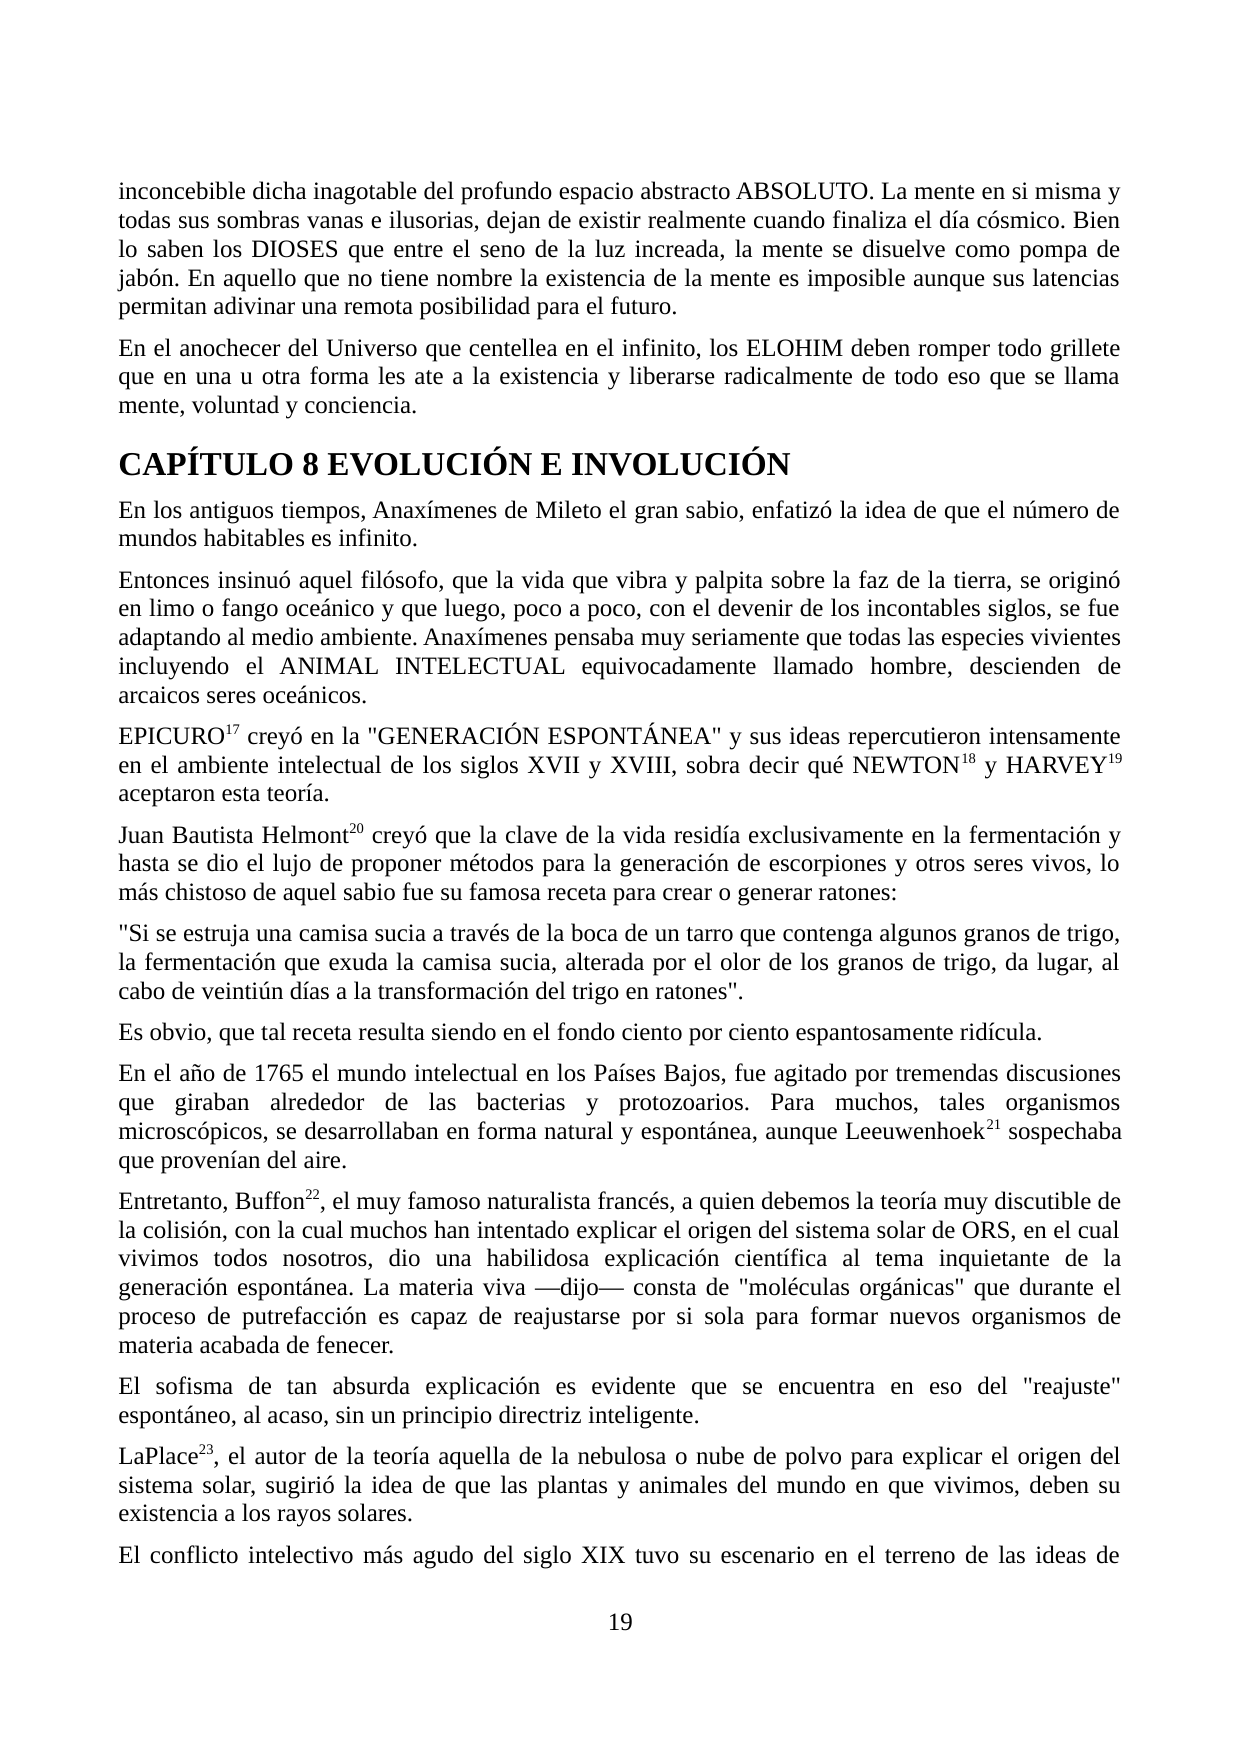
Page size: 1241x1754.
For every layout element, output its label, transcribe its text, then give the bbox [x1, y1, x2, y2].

text LaPlace, el autor de la teoría aquella de la nebulosa o nube de polvo para explicar el origen del sistema solar, sugirió la idea de que las plantas y animales del mundo en que vivimos, deben su existencia a los rayos solares. [118, 1441, 1122, 1527]
text EPICURO creyó en la "GENERACIÓN ESPONTÁNEA" y sus ideas repercutieron intensamente en el ambiente intelectual de los siglos XVII y XVIII, sobra decir qué NEWTON y HARVEY aceptaron esta teoría. [118, 721, 1122, 807]
text El sofisma de tan absurda explicación es evidente que se encuentra en eso del "reajuste" espontáneo, al acaso, sin un principio directriz inteligente. [118, 1371, 1122, 1428]
text El conflicto intelectivo más agudo del siglo XIX tuvo su escenario en el terreno de las ideas de Pasteur y Darwin. [118, 1540, 1122, 1568]
subtitle CAPÍTULO 8 EVOLUCIÓN E INVOLUCIÓN [118, 444, 1122, 482]
text Es obvio, que tal receta resulta siendo en el fondo ciento por ciento espantosamente ridícula. [118, 1017, 1122, 1046]
text En el anochecer del Universo que centellea en el infinito, los ELOHIM deben romper todo grillete que en una u otra forma les ate a la existencia y liberarse radicalmente de todo eso que se llama mente, voluntad y conciencia. [118, 333, 1122, 419]
text "Si se estruja una camisa sucia a través de la boca de un tarro que contenga algunos granos de trigo, la fermentación que exuda la camisa sucia, alterada por el olor de los granos de trigo, da lugar, al cabo de veintiún días a la transformación del trigo en ratones". [118, 918, 1122, 1005]
text Entonces insinuó aquel filósofo, que la vida que vibra y palpita sobre la faz de la tierra, se originó en limo o fango oceánico y que luego, poco a poco, con el devenir de los incontables siglos, se fue adaptando al medio ambiente. Anaxímenes pensaba muy seriamente que todas las especies vivientes incluyendo el ANIMAL INTELECTUAL equivocadamente llamado hombre, descienden de arcaicos seres oceánicos. [118, 565, 1122, 708]
text En los antiguos tiempos, Anaxímenes de Mileto el gran sabio, enfatizó la idea de que el número de mundos habitables es infinito. [118, 495, 1122, 552]
text Juan Bautista Helmont creyó que la clave de la vida residía exclusivamente en la fermentación y hasta se dio el lujo de proponer métodos para la generación de escorpiones y otros seres vivos, lo más chistoso de aquel sabio fue su famosa receta para crear o generar ratones: [118, 820, 1122, 906]
text Entretanto, Buffon, el muy famoso naturalista francés, a quien debemos la teoría muy discutible de la colisión, con la cual muchos han intentado explicar el origen del sistema solar de ORS, en el cual vivimos todos nosotros, dio una habilidosa explicación científica al tema inquietante de la generación espontánea. La materia viva —dijo— consta de "moléculas orgánicas" que durante el proceso de putrefacción es capaz de reajustarse por si sola para formar nuevos organismos de materia acabada de fenecer. [118, 1186, 1122, 1358]
text En el año de 1765 el mundo intelectual en los Países Bajos, fue agitado por tremendas discusiones que giraban alrededor de las bacterias y protozoarios. Para muchos, tales organismos microscópicos, se desarrollaban en forma natural y espontánea, aunque Leeuwenhoek sospechaba que provenían del aire. [118, 1058, 1122, 1173]
text inconcebible dicha inagotable del profundo espacio abstracto ABSOLUTO. La mente en si misma y todas sus sombras vanas e ilusorias, dejan de existir realmente cuando finaliza el día cósmico. Bien lo saben los DIOSES que entre el seno de la luz increada, la mente se disuelve como pompa de jabón. En aquello que no tiene nombre la existencia de la mente es imposible aunque sus latencias permitan adivinar una remota posibilidad para el futuro. [118, 176, 1122, 320]
